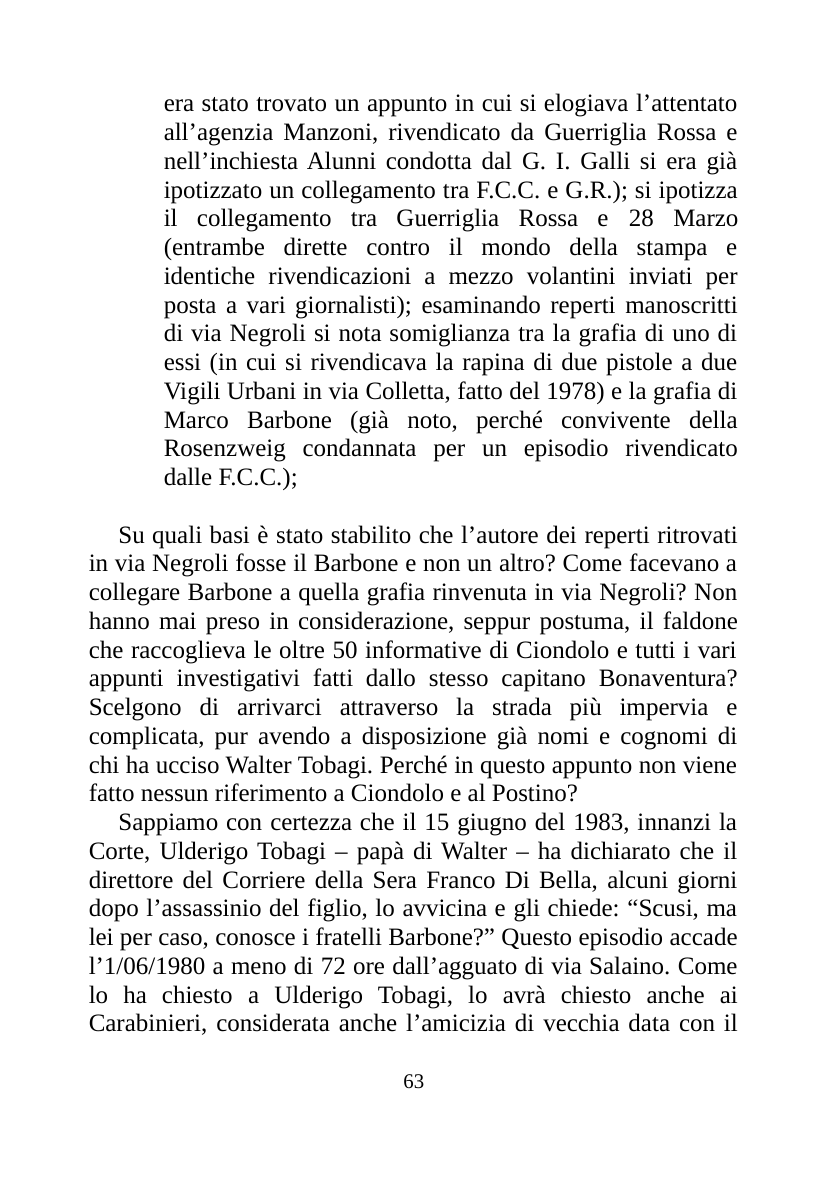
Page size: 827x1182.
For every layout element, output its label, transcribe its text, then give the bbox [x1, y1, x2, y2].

list era stato trovato un appunto in cui si elogiava l’attentato all’agenzia Manzoni, rivendicato da Guerriglia Rossa e nell’inchiesta Alunni condotta dal G. I. Galli si era già ipotizzato un collegamento tra F.C.C. e G.R.); si ipotizza il collegamento tra Guerriglia Rossa e 28 Marzo (entrambe dirette contro il mondo della stampa e identiche rivendicazioni a mezzo volantini inviati per posta a vari giornalisti); esaminando reperti manoscritti di via Negroli si nota somiglianza tra la grafia di uno di essi (in cui si rivendicava la rapina di due pistole a due Vigili Urbani in via Colletta, fatto del 1978) e la grafia di Marco Barbone (già noto, perché convivente della Rosenzweig condannata per un episodio rivendicato dalle F.C.C.); [126, 88, 738, 491]
text Sappiamo con certezza che il 15 giugno del 1983, innanzi la Corte, Ulderigo Tobagi – papà di Walter – ha dichiarato che il direttore del Corriere della Sera Franco Di Bella, alcuni giorni dopo l’assassinio del figlio, lo avvicina e gli chiede: “Scusi, ma lei per caso, conosce i fratelli Barbone?” Questo episodio accade l’1/06/1980 a meno di 72 ore dall’agguato di via Salaino. Come lo ha chiesto a Ulderigo Tobagi, lo avrà chiesto anche ai Carabinieri, considerata anche l’amicizia di vecchia data con il [88, 807, 738, 1037]
text Su quali basi è stato stabilito che l’autore dei reperti ritrovati in via Negroli fosse il Barbone e non un altro? Come facevano a collegare Barbone a quella grafia rinvenuta in via Negroli? Non hanno mai preso in considerazione, seppur postuma, il faldone che raccoglieva le oltre 50 informative di Ciondolo e tutti i vari appunti investigativi fatti dallo stesso capitano Bonaventura? Scelgono di arrivarci attraverso la strada più impervia e complicata, pur avendo a disposizione già nomi e cognomi di chi ha ucciso Walter Tobagi. Perché in questo appunto non viene fatto nessun riferimento a Ciondolo e al Postino? [88, 520, 738, 807]
